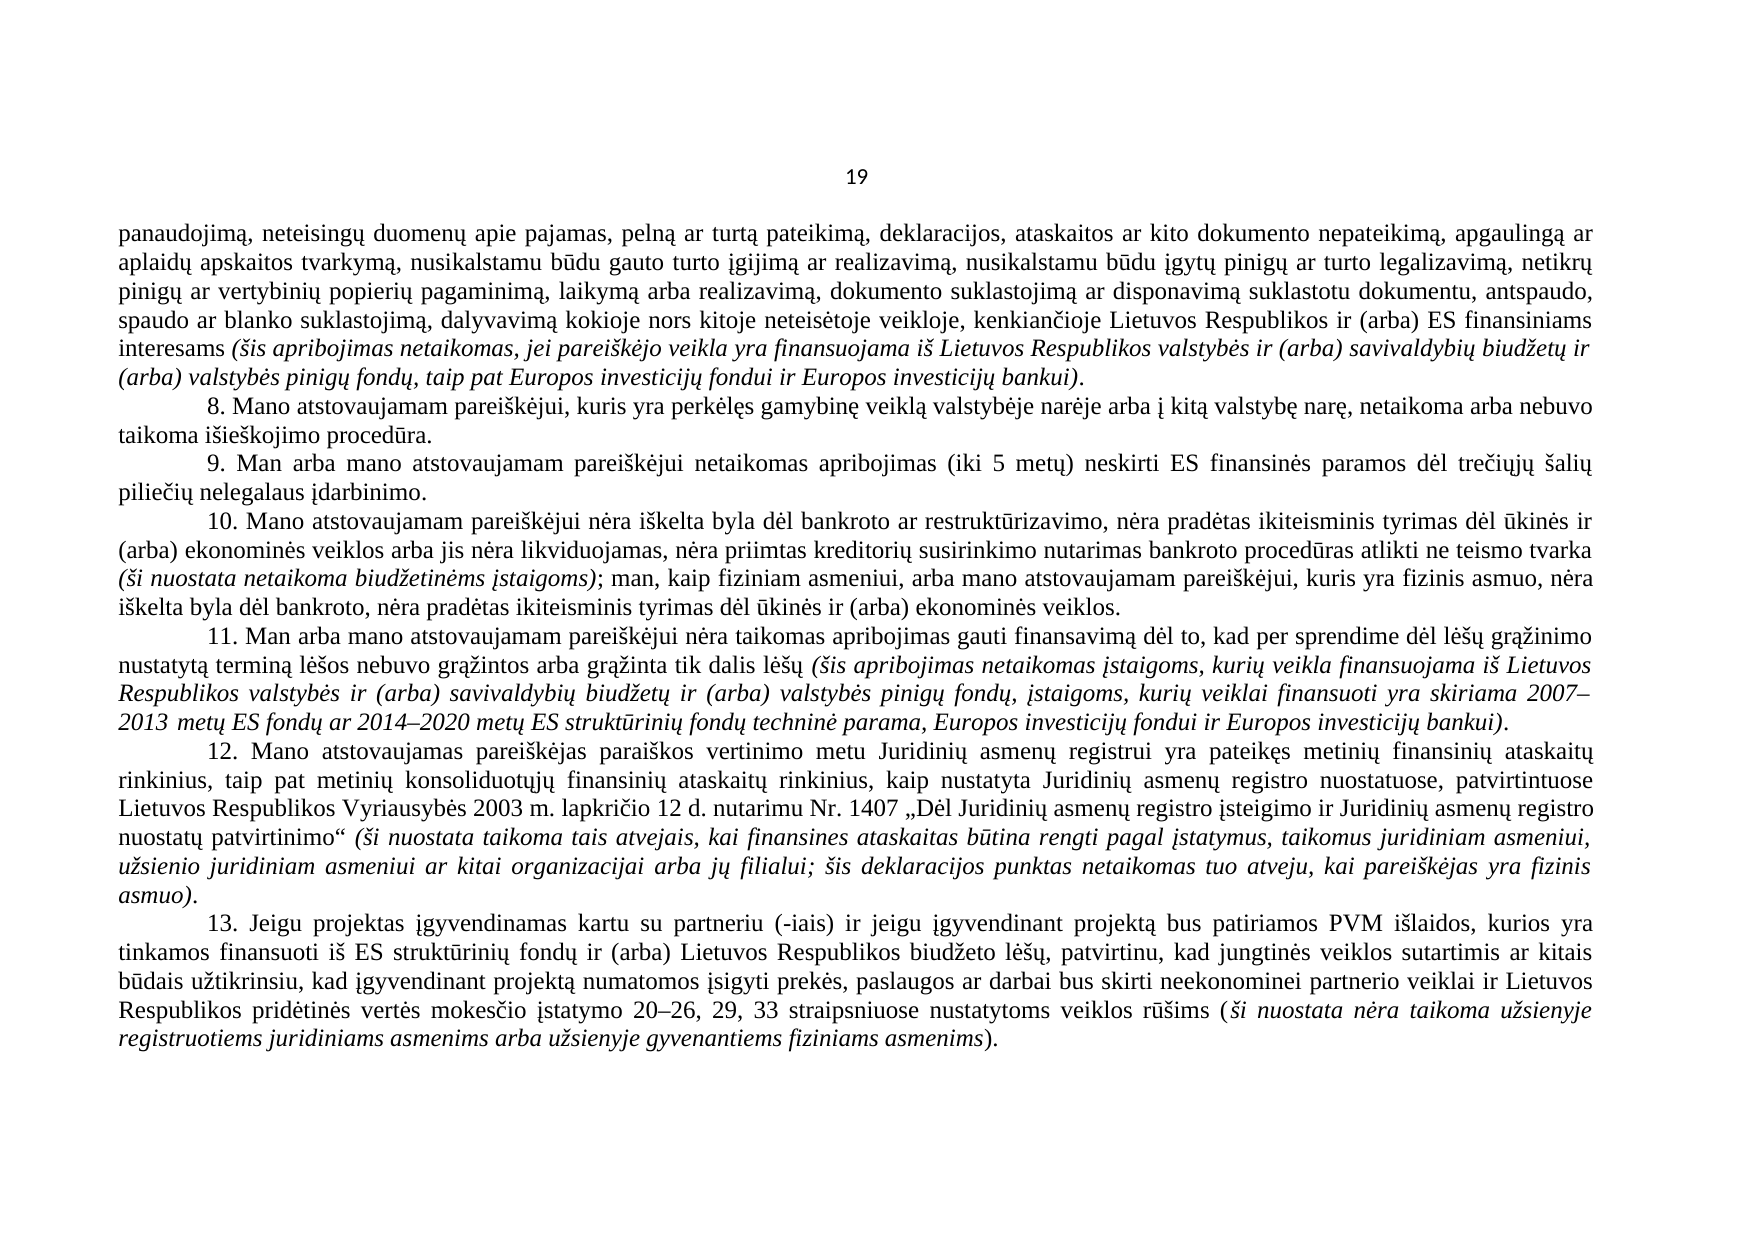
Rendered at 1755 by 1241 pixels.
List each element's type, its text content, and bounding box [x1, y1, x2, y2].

text 8. Mano atstovaujamam pareiškėjui, kuris yra perkėlęs gamybinę veiklą valstybėje narėje arba į kitą valstybę narę, netaikoma arba nebuvo taikoma išieškojimo procedūra. [118, 391, 1595, 448]
text 12. Mano atstovaujamas pareiškėjas paraiškos vertinimo metu Juridinių asmenų registrui yra pateikęs metinių finansinių ataskaitų rinkinius, taip pat metinių konsoliduotųjų finansinių ataskaitų rinkinius, kaip nustatyta Juridinių asmenų registro nuostatuose, patvirtintuose Lietuvos Respublikos Vyriausybės 2003 m. lapkričio 12 d. nutarimu Nr. 1407 „Dėl Juridinių asmenų registro įsteigimo ir Juridinių asmenų registro nuostatų patvirtinimo“ (ši nuostata taikoma tais atvejais, kai finansines ataskaitas būtina rengti pagal įstatymus, taikomus juridiniam asmeniui, užsienio juridiniam asmeniui ar kitai organizacijai arba jų filialui; šis deklaracijos punktas netaikomas tuo atveju, kai pareiškėjas yra fizinis asmuo). [118, 736, 1595, 908]
text 11. Man arba mano atstovaujamam pareiškėjui nėra taikomas apribojimas gauti finansavimą dėl to, kad per sprendime dėl lėšų grąžinimo nustatytą terminą lėšos nebuvo grąžintos arba grąžinta tik dalis lėšų (šis apribojimas netaikomas įstaigoms, kurių veikla finansuojama iš Lietuvos Respublikos valstybės ir (arba) savivaldybių biudžetų ir (arba) valstybės pinigų fondų, įstaigoms, kurių veiklai finansuoti yra skiriama 2007–2013 metų ES fondų ar 2014–2020 metų ES struktūrinių fondų techninė parama, Europos investicijų fondui ir Europos investicijų bankui). [118, 621, 1595, 736]
text panaudojimą, neteisingų duomenų apie pajamas, pelną ar turtą pateikimą, deklaracijos, ataskaitos ar kito dokumento nepateikimą, apgaulingą ar aplaidų apskaitos tvarkymą, nusikalstamu būdu gauto turto įgijimą ar realizavimą, nusikalstamu būdu įgytų pinigų ar turto legalizavimą, netikrų pinigų ar vertybinių popierių pagaminimą, laikymą arba realizavimą, dokumento suklastojimą ar disponavimą suklastotu dokumentu, antspaudo, spaudo ar blanko suklastojimą, dalyvavimą kokioje nors kitoje neteisėtoje veikloje, kenkiančioje Lietuvos Respublikos ir (arba) ES finansiniams interesams (šis apribojimas netaikomas, jei pareiškėjo veikla yra finansuojama iš Lietuvos Respublikos valstybės ir (arba) savivaldybių biudžetų ir (arba) valstybės pinigų fondų, taip pat Europos investicijų fondui ir Europos investicijų bankui). [118, 218, 1595, 391]
text 9. Man arba mano atstovaujamam pareiškėjui netaikomas apribojimas (iki 5 metų) neskirti ES finansinės paramos dėl trečiųjų šalių piliečių nelegalaus įdarbinimo. [118, 448, 1595, 506]
text 13. Jeigu projektas įgyvendinamas kartu su partneriu (-iais) ir jeigu įgyvendinant projektą bus patiriamos PVM išlaidos, kurios yra tinkamos finansuoti iš ES struktūrinių fondų ir (arba) Lietuvos Respublikos biudžeto lėšų, patvirtinu, kad jungtinės veiklos sutartimis ar kitais būdais užtikrinsiu, kad įgyvendinant projektą numatomos įsigyti prekės, paslaugos ar darbai bus skirti neekonominei partnerio veiklai ir Lietuvos Respublikos pridėtinės vertės mokesčio įstatymo 20–26, 29, 33 straipsniuose nustatytoms veiklos rūšims (ši nuostata nėra taikoma užsienyje registruotiems juridiniams asmenims arba užsienyje gyvenantiems fiziniams asmenims). [118, 908, 1595, 1052]
text 10. Mano atstovaujamam pareiškėjui nėra iškelta byla dėl bankroto ar restruktūrizavimo, nėra pradėtas ikiteisminis tyrimas dėl ūkinės ir (arba) ekonominės veiklos arba jis nėra likviduojamas, nėra priimtas kreditorių susirinkimo nutarimas bankroto procedūras atlikti ne teismo tvarka (ši nuostata netaikoma biudžetinėms įstaigoms); man, kaip fiziniam asmeniui, arba mano atstovaujamam pareiškėjui, kuris yra fizinis asmuo, nėra iškelta byla dėl bankroto, nėra pradėtas ikiteisminis tyrimas dėl ūkinės ir (arba) ekonominės veiklos. [118, 506, 1595, 621]
